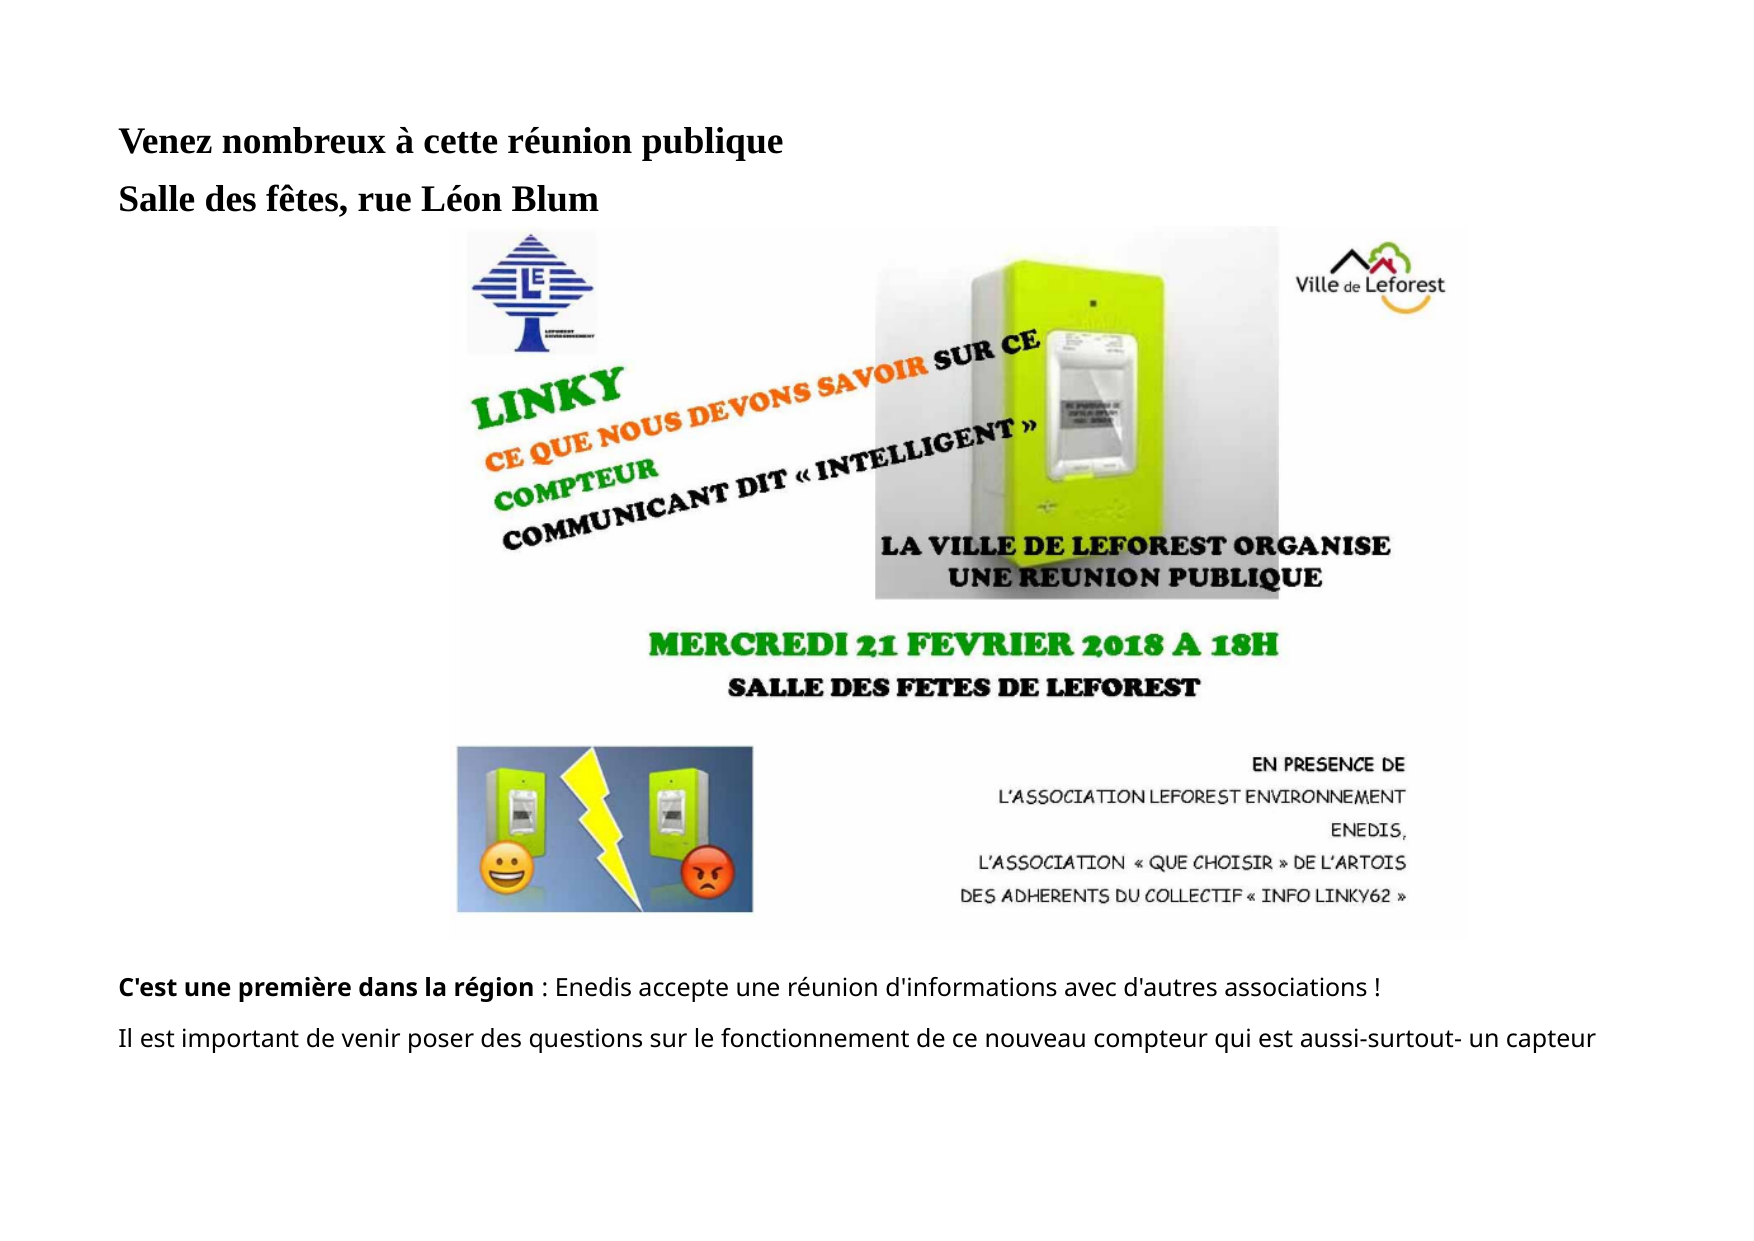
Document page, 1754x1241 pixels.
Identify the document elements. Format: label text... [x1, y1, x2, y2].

picture [449, 226, 1468, 939]
text C'est une première dans la région : Enedis accepte une réunion d'informations avec d'autres associations ! [118, 970, 1636, 1004]
text Il est important de venir poser des questions sur le fonctionnement de ce nouveau compteur qui est aussi-surtout- un capteur [118, 1021, 1636, 1055]
text Venez nombreux à cette réunion publique Salle des fêtes, rue Léon Blum [118, 118, 1636, 223]
